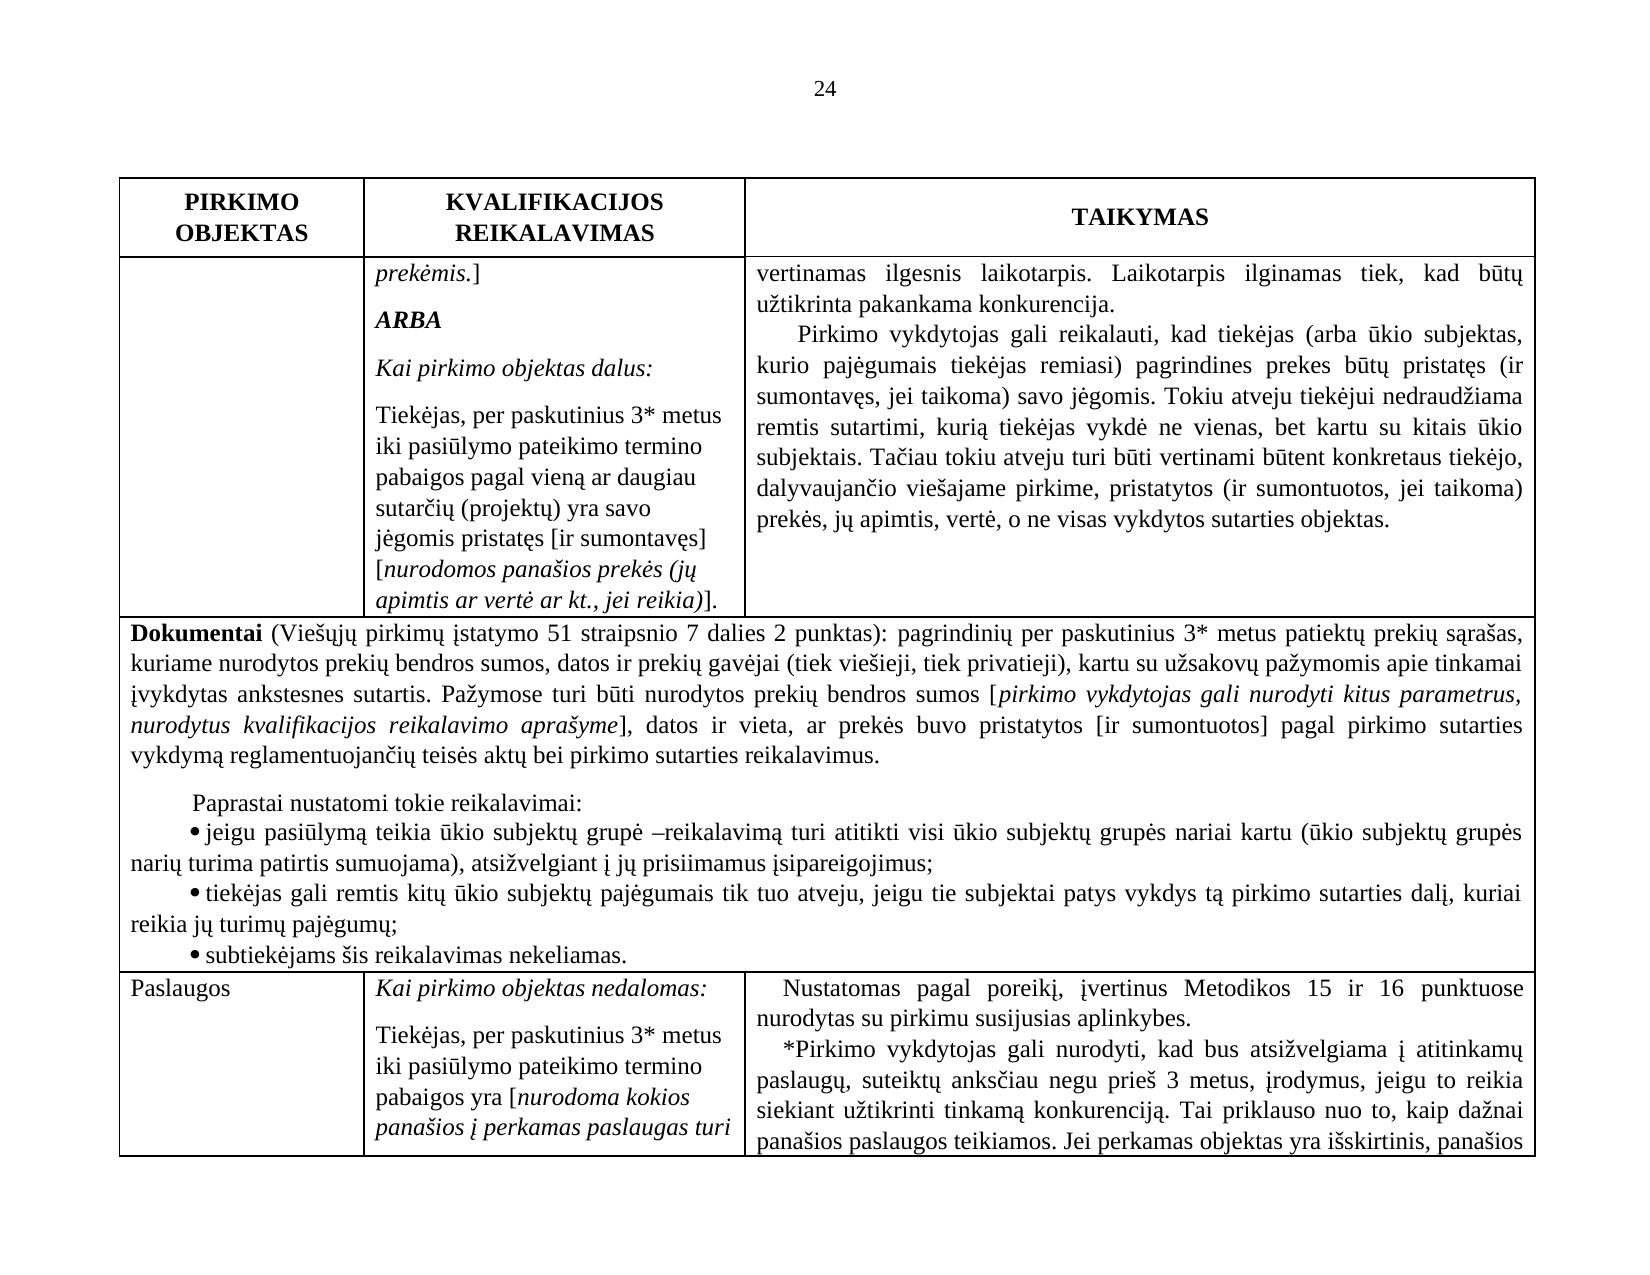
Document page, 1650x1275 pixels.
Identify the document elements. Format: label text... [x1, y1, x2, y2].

table_cell Nustatomas pagal poreikį, įvertinus Metodikos ‎15 ir ‎‎16 punktuose nurodytas su pirkimu susijusias aplinkybes. *Pirkimo vykdytojas gali nurodyti, kad bus atsižvelgiama į atitinkamų paslaugų, suteiktų anksčiau negu prieš 3 metus, įrodymus, jeigu to reikia siekiant užtikrinti tinkamą konkurenciją. Tai priklauso nuo to, kaip dažnai panašios paslaugos teikiamos. Jei perkamas objektas yra išskirtinis, panašios [746, 973, 1534, 1155]
table_cell Kai pirkimo objektas nedalomas: Tiekėjas, per paskutinius 3* metus iki pasiūlymo pateikimo termino pabaigos yra [nurodoma kokios panašios į perkamas paslaugas turi [365, 973, 744, 1155]
table_cell Dokumentai (Viešųjų pirkimų įstatymo 51 straipsnio 7 dalies 2 punktas): pagrindinių per paskutinius 3* metus patiektų prekių sąrašas, kuriame nurodytos prekių bendros sumos, datos ir prekių gavėjai (tiek viešieji, tiek privatieji), kartu su užsakovų pažymomis apie tinkamai įvykdytas ankstesnes sutartis. Pažymose turi būti nurodytos prekių bendros sumos [pirkimo vykdytojas gali nurodyti kitus parametrus, nurodytus kvalifikacijos reikalavimo aprašyme], datos ir vieta, ar prekės buvo pristatytos [ir sumontuotos] pagal pirkimo sutarties vykdymą reglamentuojančių teisės aktų bei pirkimo sutarties reikalavimus. Paprastai nustatomi tokie reikalavimai:  jeigu pasiūlymą teikia ūkio subjektų grupė –reikalavimą turi atitikti visi ūkio subjektų grupės nariai kartu (ūkio subjektų grupės narių turima patirtis sumuojama), atsižvelgiant į jų prisiimamus įsipareigojimus;  tiekėjas gali remtis kitų ūkio subjektų pajėgumais tik tuo atveju, jeigu tie subjektai patys vykdys tą pirkimo sutarties dalį, kuriai reikia jų turimų pajėgumų;  subtiekėjams šis reikalavimas nekeliamas. [120, 618, 1534, 971]
table_header TAIKYMAS [746, 179, 1534, 256]
table_cell prekėmis.] ARBA Kai pirkimo objektas dalus: Tiekėjas, per paskutinius 3* metus iki pasiūlymo pateikimo termino pabaigos pagal vieną ar daugiau sutarčių (projektų) yra savo jėgomis pristatęs [ir sumontavęs] [nurodomos panašios prekės (jų apimtis ar vertė ar kt., jei reikia)]. [365, 258, 744, 616]
table_header PIRKIMO OBJEKTAS [120, 179, 363, 256]
table_cell [120, 258, 363, 616]
table_header KVALIFIKACIJOS REIKALAVIMAS [365, 179, 744, 256]
table_cell vertinamas ilgesnis laikotarpis. Laikotarpis ilginamas tiek, kad būtų užtikrinta pakankama konkurencija. Pirkimo vykdytojas gali reikalauti, kad tiekėjas (arba ūkio subjektas, kurio pajėgumais tiekėjas remiasi) pagrindines prekes būtų pristatęs (ir sumontavęs, jei taikoma) savo jėgomis. Tokiu atveju tiekėjui nedraudžiama remtis sutartimi, kurią tiekėjas vykdė ne vienas, bet kartu su kitais ūkio subjektais. Tačiau tokiu atveju turi būti vertinami būtent konkretaus tiekėjo, dalyvaujančio viešajame pirkime, pristatytos (ir sumontuotos, jei taikoma) prekės, jų apimtis, vertė, o ne visas vykdytos sutarties objektas. [746, 257, 1534, 616]
table_cell Paslaugos [120, 973, 363, 1155]
